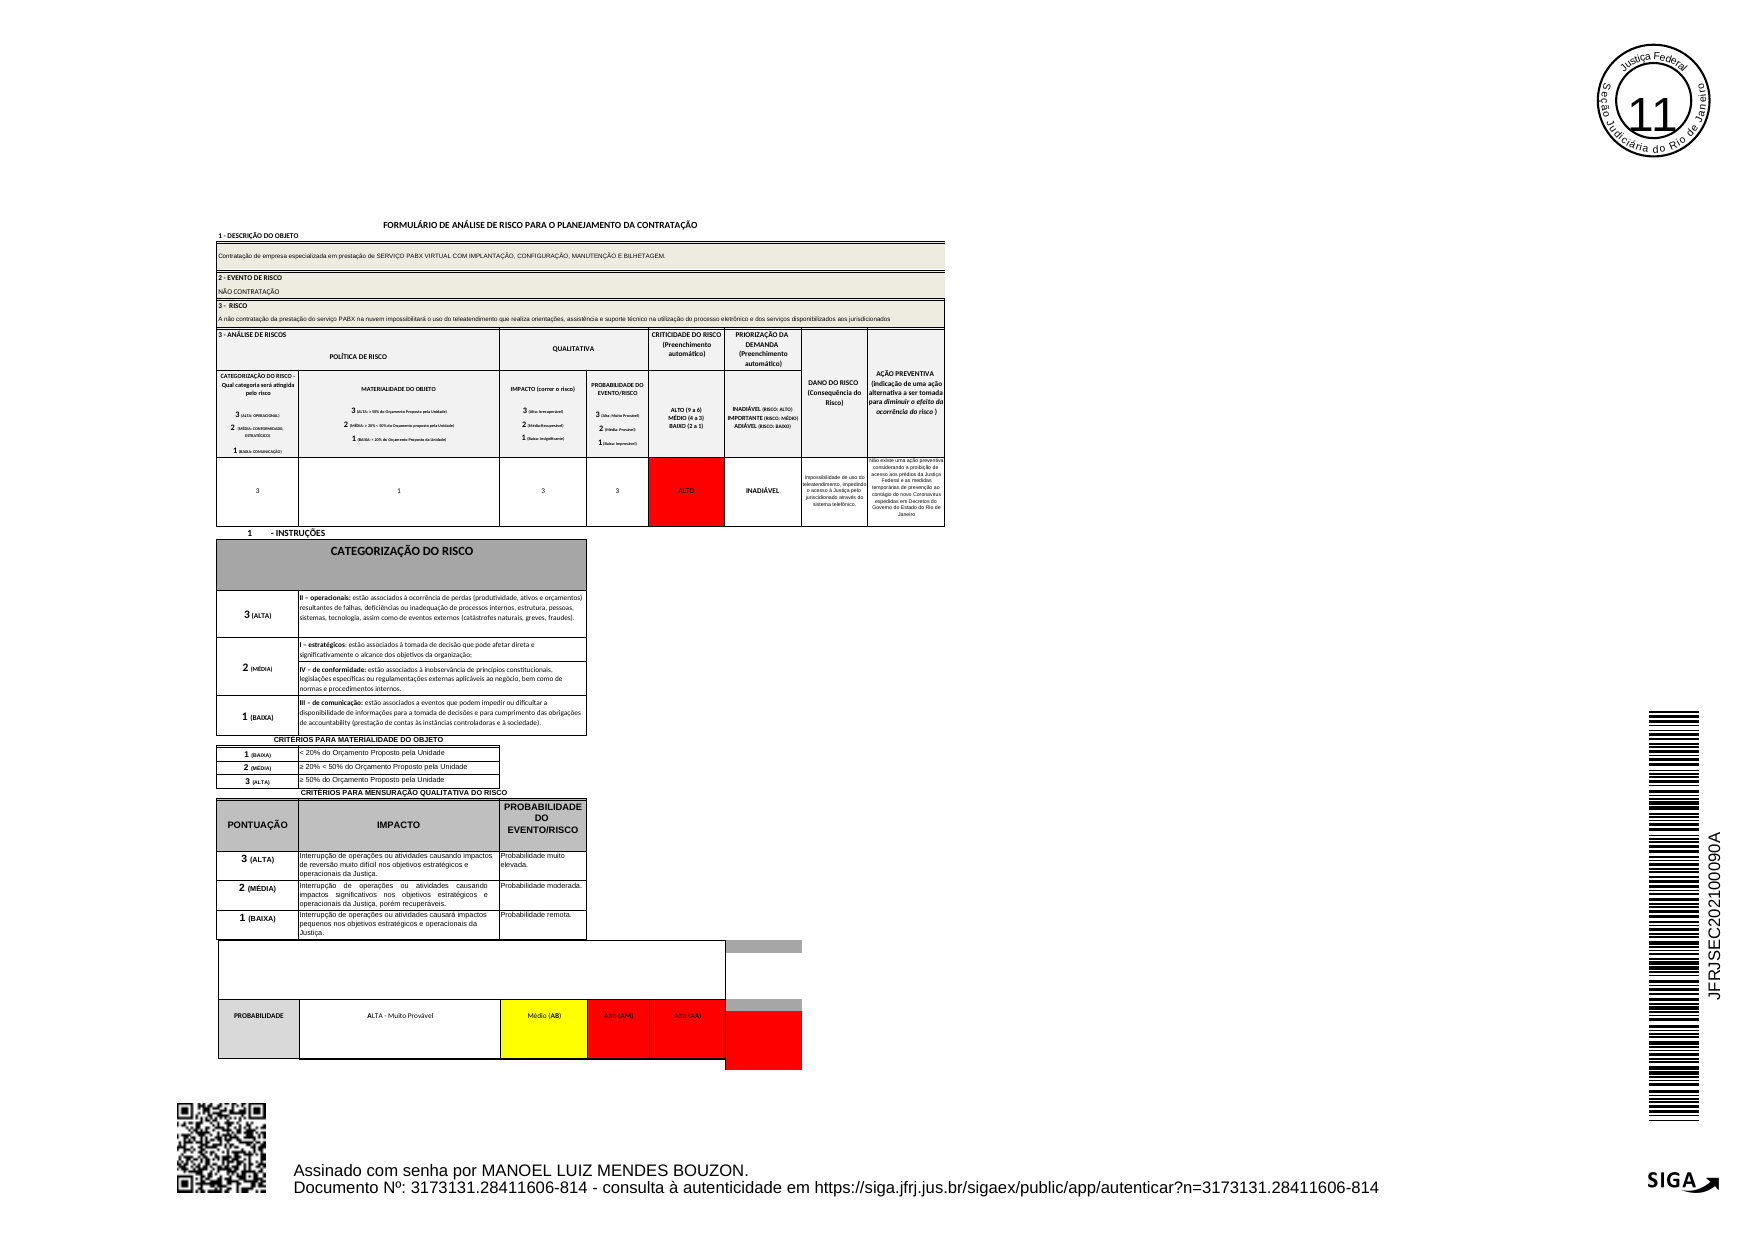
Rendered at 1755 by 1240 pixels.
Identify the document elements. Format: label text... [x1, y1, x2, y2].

table_cell Médio (AB) [501, 1000, 587, 1058]
table_cell ALTA - Muito Provável [300, 1000, 500, 1058]
text 1 - INSTRUÇÕES [247, 527, 1604, 539]
text CRITÉRIOS PARA MENSURAÇÃO QUALITATIVA DO RISCO [301, 789, 1604, 797]
table_header [219, 941, 299, 999]
table_header Contratação de empresa especializada em prestação de SERVIÇO PABX VIRTUAL COM IMPLANTAÇÃO, CONFIGURAÇÃO, MANUTENÇÃO E BILHETAGEM. [217, 244, 945, 269]
table_cell Impossibilidade de uso do teleatendimento, impedindo o acesso à Justiça pelo juriscidionado através do sistema telefônico. [802, 458, 867, 526]
table_header PROBABILIDADE DO EVENTO/RISCO [500, 801, 586, 851]
table_cell Alto (AA) [650, 1000, 725, 1058]
table_cell III – de comunicação: estão associados a eventos que podem impedir ou dificultar a disponibilidade de informações para a tomada de decisões e para cumprimento das obrigações de accountability (prestação de contas às instâncias controladoras e à sociedade). [299, 696, 586, 735]
table_header [726, 953, 802, 999]
table_header [649, 941, 725, 999]
table_header IMPACTO [299, 801, 499, 851]
table_cell INADIÁVEL (RISCO: ALTO) IMPORTANTE (RISCO: MÉDIO) ADIÁVEL (RISCO: BAIXO) [725, 371, 801, 457]
table_cell 2 (MÉDIA) [217, 762, 298, 774]
table_cell 3 (ALTA) [217, 852, 298, 880]
table_header [588, 941, 649, 999]
table_cell ≥ 20% < 50% do Orçamento Proposto pela Unidade [299, 762, 499, 774]
table_cell 3 [587, 458, 648, 526]
table_cell Não existe uma ação preventiva considerando a proibição de acesso aos prédios da Justiça Federal e as medidas temporárias de prevenção ao contágio do novo Coronavirus expedidas em Decretos do Governo do Estado do Rio de Janeiro [868, 458, 944, 526]
table_cell QUALITATIVA [500, 330, 648, 370]
table_cell CRITICIDADE DO RISCO (Preenchimento automático) [649, 330, 724, 370]
table_cell MATERIALIDADE DO OBJETO 3 (ALTA: ≥ 50% do Orçamento Proposto pela Unidade) 2 (MÉDIA: ≥ 20% < 50% do Orçamento proposto pela Unidade) 1 (BAIXA: < 20% do Orçamento Proposto da Unidade) [299, 371, 499, 457]
table_cell Probabilidade muito elevada. [500, 852, 586, 880]
text CRITÉRIOS PARA MATERIALIDADE DO OBJETO [273, 736, 1604, 744]
table_cell DANO DO RISCO (Consequência do Risco) [802, 330, 867, 457]
table_cell ≥ 50% do Orçamento Proposto pela Unidade [299, 775, 499, 788]
table_cell ALTO [649, 458, 724, 526]
table_cell 1 (BAIXA) [217, 911, 298, 939]
table_header [217, 540, 298, 590]
table_cell PROBABILIDADE [219, 1000, 299, 1058]
table_header < 20% do Orçamento Proposto pela Unidade [299, 748, 499, 761]
table_cell [587, 637, 996, 735]
table_cell 2 (MÉDIA) [217, 881, 298, 909]
table_header [501, 941, 588, 999]
table_cell 2 - EVENTO DE RISCO NÃO CONTRATAÇÃO [217, 273, 945, 298]
table_cell INADIÁVEL [725, 458, 801, 526]
table_cell 3 - RISCO A não contratação da prestação do serviço PABX na nuvem impossibilitará o uso do teleatendimento que realiza orientações, assistência e suporte técnico na utilização do processo eletrônico e dos serviços disponibilizados aos jurisdicionados [217, 301, 944, 327]
table_cell II – operacionais: estão associados à ocorrência de perdas (produtividade, ativos e orçamentos) resultantes de falhas, deficiências ou inadequação de processos internos, estrutura, pessoas, sistemas, tecnologia, assim como de eventos externos (catástrofes naturais, greves, fraudes). [299, 591, 586, 637]
table_header [587, 539, 996, 637]
table_header CATEGORIZAÇÃO DO RISCO [298, 540, 586, 590]
table_cell Alto (AM) [588, 1000, 649, 1058]
table_cell Interrupção de operações ou atividades causando impactos de reversão muito difícil nos objetivos estratégicos e operacionais da Justiça. [299, 852, 499, 880]
table_cell 2 (MÉDIA) [217, 638, 298, 695]
table_cell Interrupção de operações ou atividades causará impactos pequenos nos objetivos estratégicos e operacionais da Justiça. [299, 911, 499, 939]
table_cell Probabilidade remota. [500, 911, 586, 939]
table_cell 3 (ALTA) [217, 775, 298, 788]
table_header PONTUAÇÃO [217, 801, 298, 851]
table_cell 3 (ALTA) [217, 591, 298, 637]
table_header [299, 941, 501, 999]
table_cell PROBABILIDADE DO EVENTO/RISCO 3 (Alta: Muito Provável) 2 (Média: Provável) 1 (Baixa: Improvável) [587, 371, 648, 457]
table_cell CATEGORIZAÇÃO DO RISCO - Qual categoria será atingida pelo risco 3 (ALTA: OPERACIONAL) 2 (MÉDIA: CONFORMIDADE; ESTRATÉGICO) 1 (BAIXA: COMUNICAÇÃO) [217, 371, 298, 457]
table_cell PRIORIZAÇÃO DA DEMANDA (Preenchimento automático) [725, 330, 801, 370]
text FORMULÁRIO DE ANÁLISE DE RISCO PARA O PLANEJAMENTO DA CONTRATAÇÃO [218, 219, 699, 231]
table_cell I – estratégicos: estão associados à tomada de decisão que pode afetar direta e significativamente o alcance dos objetivos da organização; [299, 638, 586, 661]
table_cell AÇÃO PREVENTIVA (indicação de uma ação alternativa a ser tomada para diminuir o efeito da ocorrência do risco ) [868, 330, 944, 457]
table_cell IV – de conformidade: estão associados à inobservância de princípios constitucionais, legislações específicas ou regulamentações externas aplicáveis ao negócio, bem como de normas e procedimentos internos. [299, 662, 586, 695]
table_cell 3 - ANÁLISE DE RISCOS POLÍTICA DE RISCO [217, 330, 499, 370]
table_cell [726, 1011, 802, 1058]
table_cell IMPACTO (correr o risco) 3 (Alta: Irrecuperável) 2 (Média:Recuperável) 1 (Baixa: Insignificante) [500, 371, 586, 457]
text 1 - DESCRIÇÃO DO OBJETO [218, 231, 1604, 240]
table_cell 1 (BAIXA) [217, 696, 298, 735]
table_cell Interrupção de operações ou atividades causando impactos significativos nos objetivos estratégicos e operacionais da Justiça, porém recuperáveis. [299, 881, 499, 909]
table_cell 3 [217, 458, 298, 526]
table_cell 3 [500, 458, 586, 526]
table_cell 1 [299, 458, 499, 526]
table_cell Probabilidade moderada. [500, 881, 586, 909]
table_header 1 (BAIXA) [217, 748, 298, 761]
table_cell ALTO (9 a 6) MÉDIO (4 a 3) BAIXO (2 a 1) [649, 371, 724, 457]
